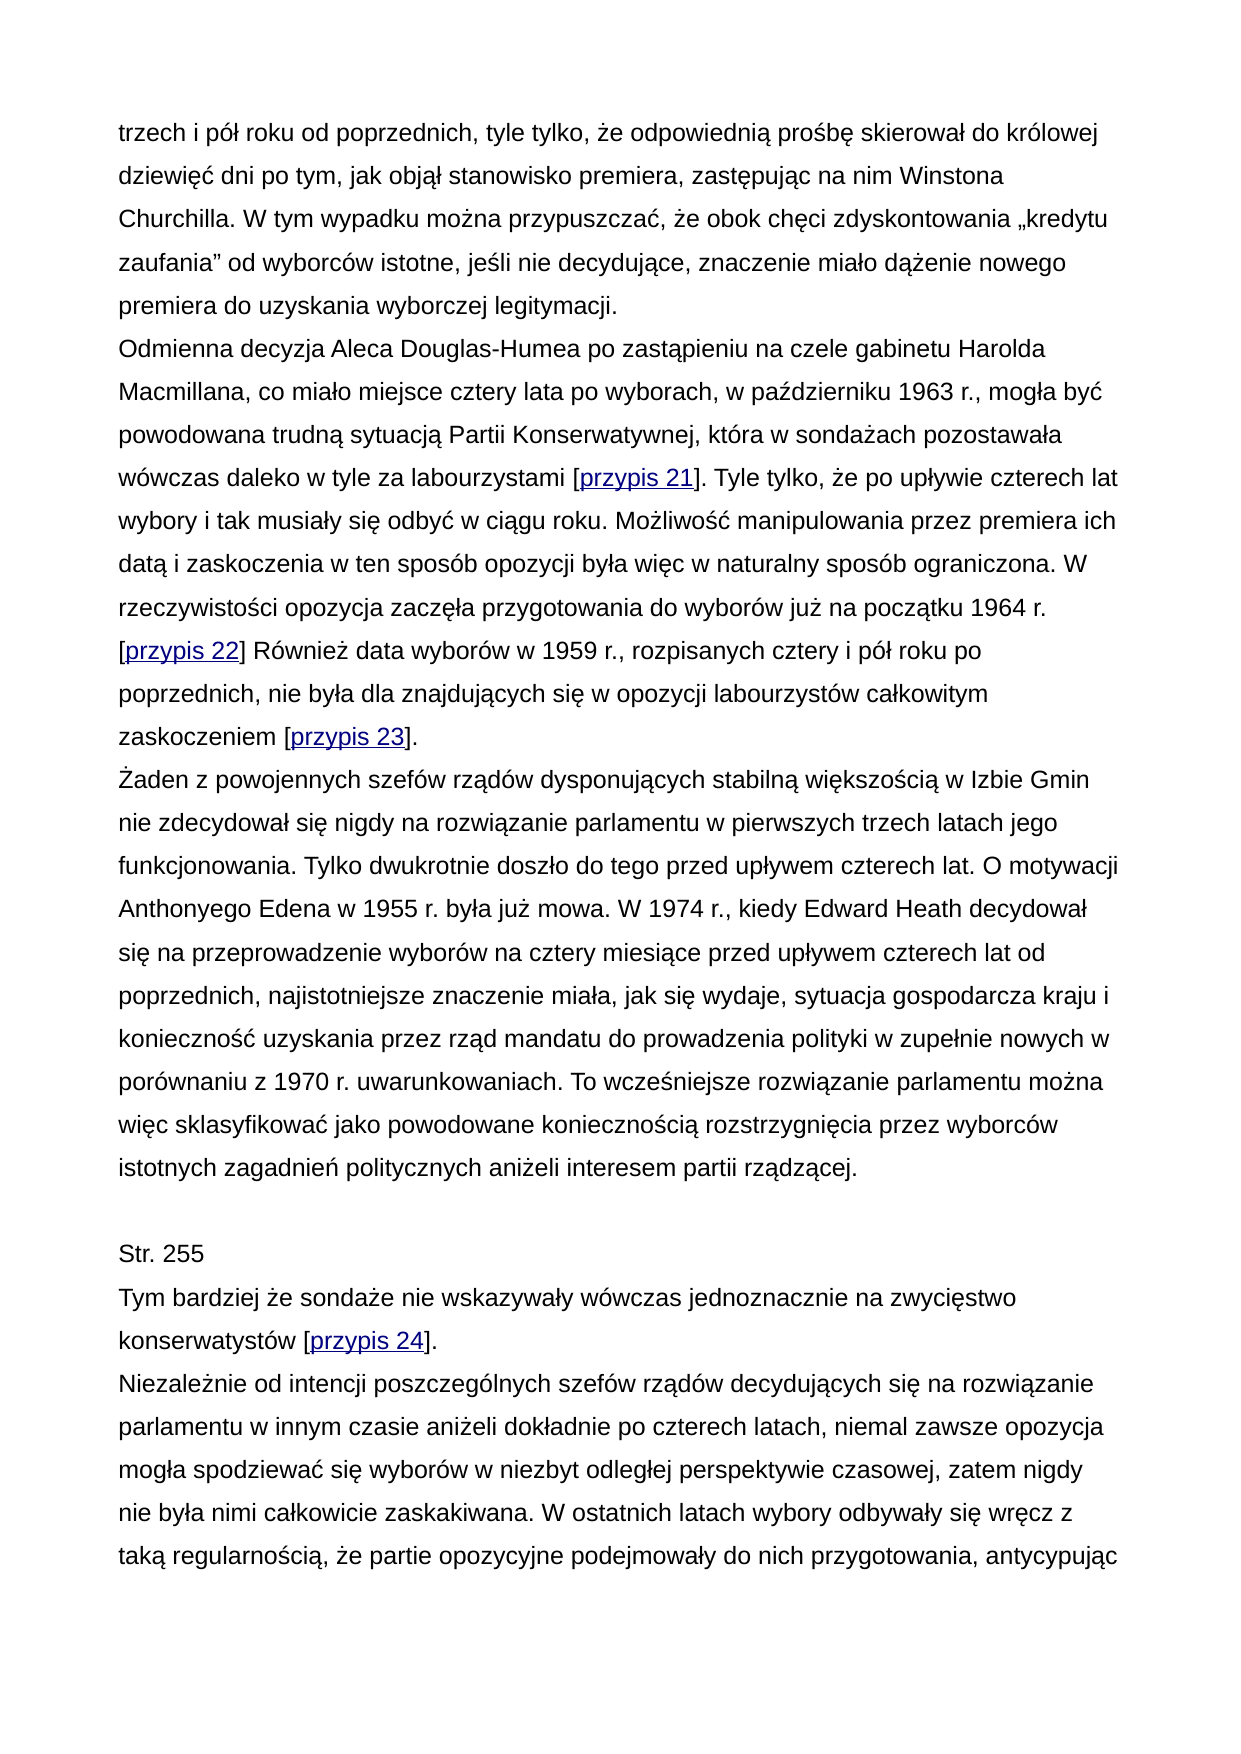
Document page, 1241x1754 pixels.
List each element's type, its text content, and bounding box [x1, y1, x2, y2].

text Niezależnie od intencji poszczególnych szefów rządów decydujących się na rozwiązanie parlamentu w innym czasie aniżeli dokładnie po czterech latach, niemal zawsze opozycja mogła spodziewać się wyborów w niezbyt odległej perspektywie czasowej, zatem nigdy nie była nimi całkowicie zaskakiwana. W ostatnich latach wybory odbywały się wręcz z taką regularnością, że partie opozycyjne podejmowały do nich przygotowania, antycypując [118, 1369, 1122, 1570]
text Tym bardziej że sondaże nie wskazywały wówczas jednoznacznie na zwycięstwo konserwatystów [przypis 24]. [118, 1282, 1122, 1354]
text trzech i pół roku od poprzednich, tyle tylko, że odpowiednią prośbę skierował do królowej dziewięć dni po tym, jak objął stanowisko premiera, zastępując na nim Winstona Churchilla. W tym wypadku można przypuszczać, że obok chęci zdyskontowania „kredytu zaufania” od wyborców istotne, jeśli nie decydujące, znaczenie miało dążenie nowego premiera do uzyskania wyborczej legitymacji. [118, 118, 1122, 319]
text Odmienna decyzja Aleca Douglas-Humea po zastąpieniu na czele gabinetu Harolda Macmillana, co miało miejsce cztery lata po wyborach, w październiku 1963 r., mogła być powodowana trudną sytuacją Partii Konserwatywnej, która w sondażach pozostawała wówczas daleko w tyle za labourzystami [przypis 21]. Tyle tylko, że po upływie czterech lat wybory i tak musiały się odbyć w ciągu roku. Możliwość manipulowania przez premiera ich datą i zaskoczenia w ten sposób opozycji była więc w naturalny sposób ograniczona. W rzeczywistości opozycja zaczęła przygotowania do wyborów już na początku 1964 r. [przypis 22] Również data wyborów w 1959 r., rozpisanych cztery i pół roku po poprzednich, nie była dla znajdujących się w opozycji labourzystów całkowitym zaskoczeniem [przypis 23]. [118, 334, 1122, 751]
text Żaden z powojennych szefów rządów dysponujących stabilną większością w Izbie Gmin nie zdecydował się nigdy na rozwiązanie parlamentu w pierwszych trzech latach jego funkcjonowania. Tylko dwukrotnie doszło do tego przed upływem czterech lat. O motywacji Anthonyego Edena w 1955 r. była już mowa. W 1974 r., kiedy Edward Heath decydował się na przeprowadzenie wyborów na cztery miesiące przed upływem czterech lat od poprzednich, najistotniejsze znaczenie miała, jak się wydaje, sytuacja gospodarcza kraju i konieczność uzyskania przez rząd mandatu do prowadzenia polityki w zupełnie nowych w porównaniu z 1970 r. uwarunkowaniach. To wcześniejsze rozwiązanie parlamentu można więc sklasyfikować jako powodowane koniecznością rozstrzygnięcia przez wyborców istotnych zagadnień politycznych aniżeli interesem partii rządzącej. [118, 765, 1122, 1182]
text Str. 255 [118, 1239, 1122, 1268]
